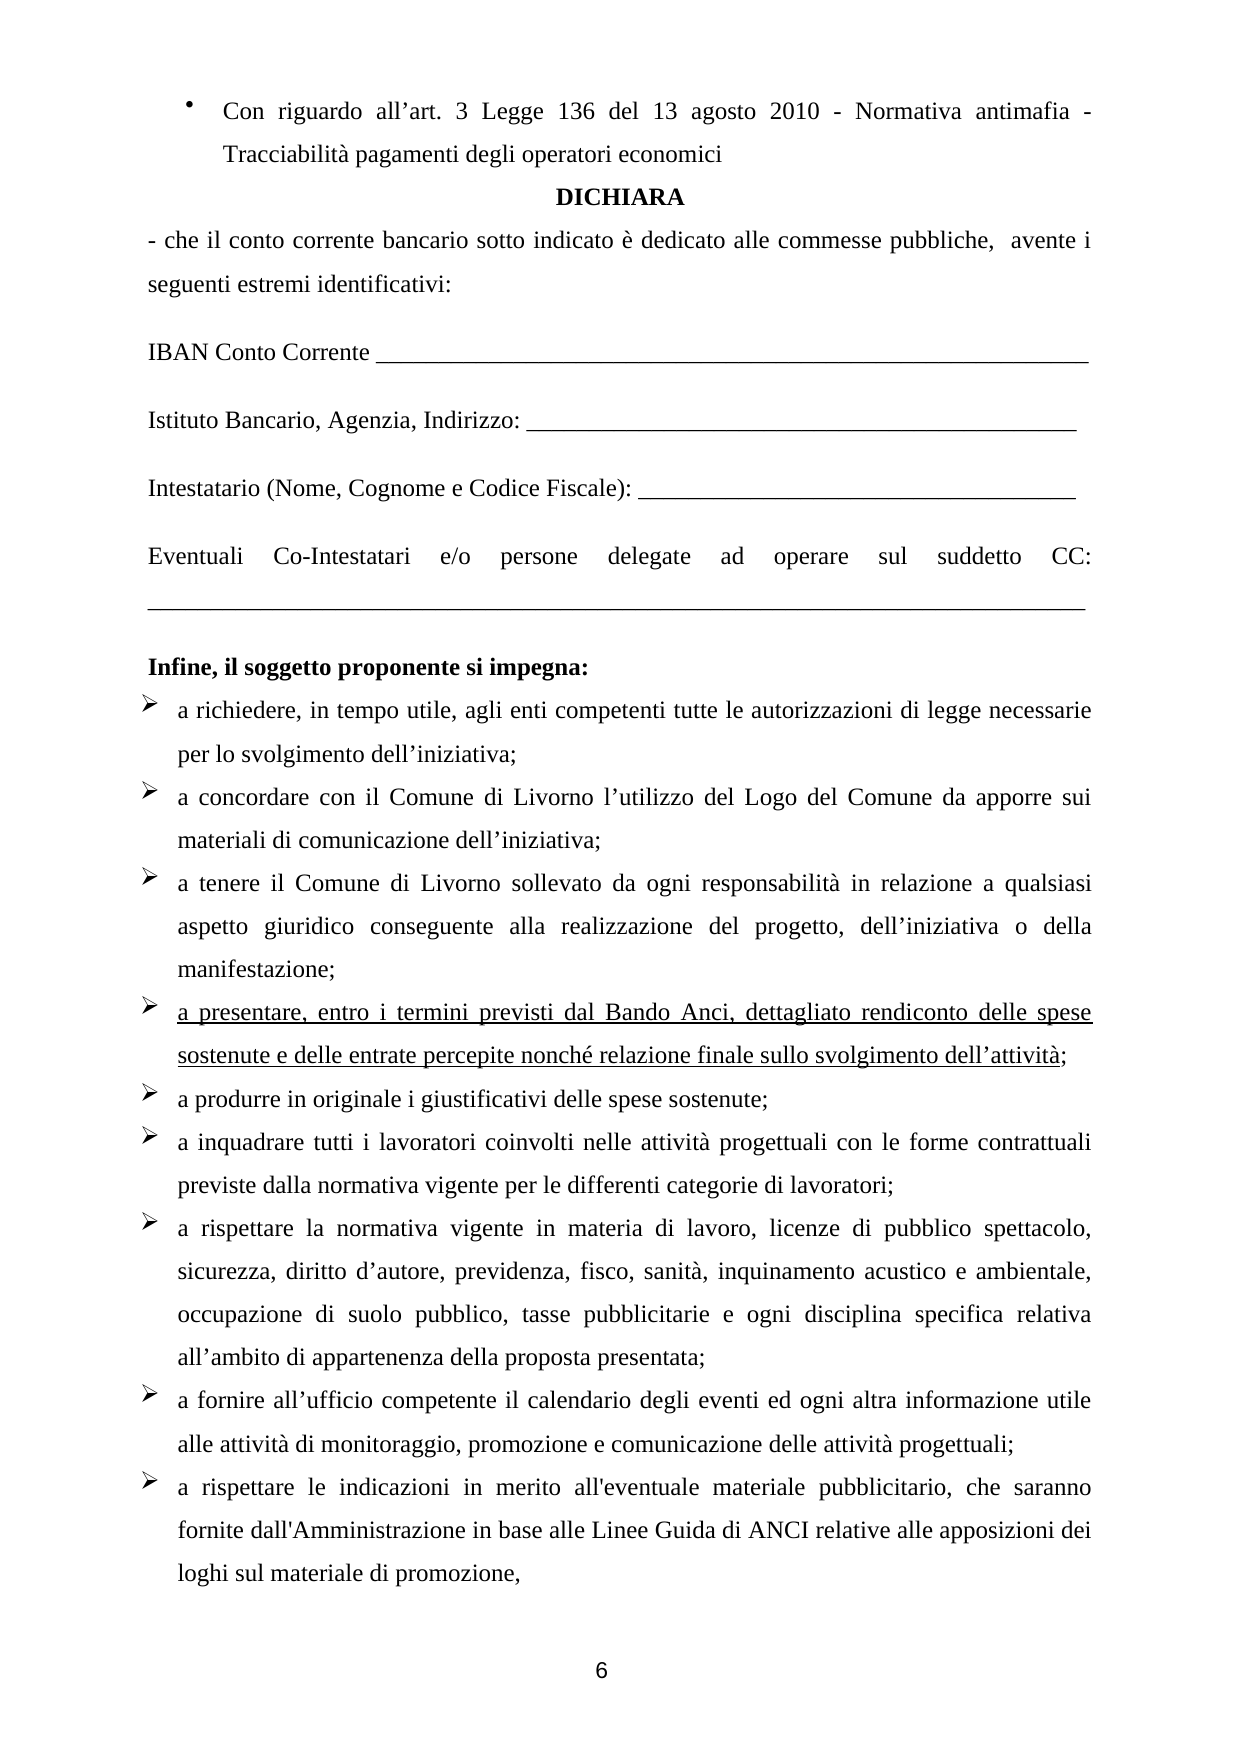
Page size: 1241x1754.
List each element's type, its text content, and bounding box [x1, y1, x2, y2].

subtitle a presentare, entro i termini previsti dal Bando Anci, dettagliato rendiconto delle spese sostenute e delle entrate percepite nonché relazione finale sullo svolgimento dell’attività; [140, 997, 1093, 1069]
subtitle a rispettare la normativa vigente in materia di lavoro, licenze di pubblico spettacolo, sicurezza, diritto d’autore, previdenza, fisco, sanità, inquinamento acustico e ambientale, occupazione di suolo pubblico, tasse pubblicitarie e ogni disciplina specifica relativa all’ambito di appartenenza della proposta presentata; [140, 1213, 1093, 1371]
subtitle Intestatario (Nome, Cognome e Codice Fiscale): ___________________________________ [148, 473, 1093, 502]
subtitle Con riguardo all’art. 3 Legge 136 del 13 agosto 2010 - Normativa antimafia - Tracciabilità pagamenti degli operatori economici [185, 96, 1093, 168]
subtitle a tenere il Comune di Livorno sollevato da ogni responsabilità in relazione a qualsiasi aspetto giuridico conseguente alla realizzazione del progetto, dell’iniziativa o della manifestazione; [140, 868, 1093, 983]
subtitle IBAN Conto Corrente _________________________________________________________ [148, 337, 1093, 366]
subtitle - che il conto corrente bancario sotto indicato è dedicato alle commesse pubbliche, avente i seguenti estremi identificativi: [148, 226, 1093, 297]
subtitle DICHIARA [148, 182, 1093, 211]
subtitle a concordare con il Comune di Livorno l’utilizzo del Logo del Comune da apporre sui materiali di comunicazione dell’iniziativa; [140, 782, 1093, 854]
subtitle Infine, il soggetto proponente si impegna: [148, 652, 1093, 681]
subtitle Istituto Bancario, Agenzia, Indirizzo: ____________________________________________ [148, 405, 1093, 434]
subtitle a produrre in originale i giustificativi delle spese sostenute; [140, 1084, 1093, 1112]
subtitle Eventuali Co-Intestatari e/o persone delegate ad operare sul suddetto CC: ___________________________________________________________________________ [148, 541, 1093, 613]
subtitle a inquadrare tutti i lavoratori coinvolti nelle attività progettuali con le forme contrattuali previste dalla normativa vigente per le differenti categorie di lavoratori; [140, 1127, 1093, 1199]
subtitle a richiedere, in tempo utile, agli enti competenti tutte le autorizzazioni di legge necessarie per lo svolgimento dell’iniziativa; [140, 696, 1093, 767]
subtitle a rispettare le indicazioni in merito all'eventuale materiale pubblicitario, che saranno fornite dall'Amministrazione in base alle Linee Guida di ANCI relative alle apposizioni dei loghi sul materiale di promozione, [140, 1472, 1093, 1587]
subtitle a fornire all’ufficio competente il calendario degli eventi ed ogni altra informazione utile alle attività di monitoraggio, promozione e comunicazione delle attività progettuali; [140, 1386, 1093, 1457]
